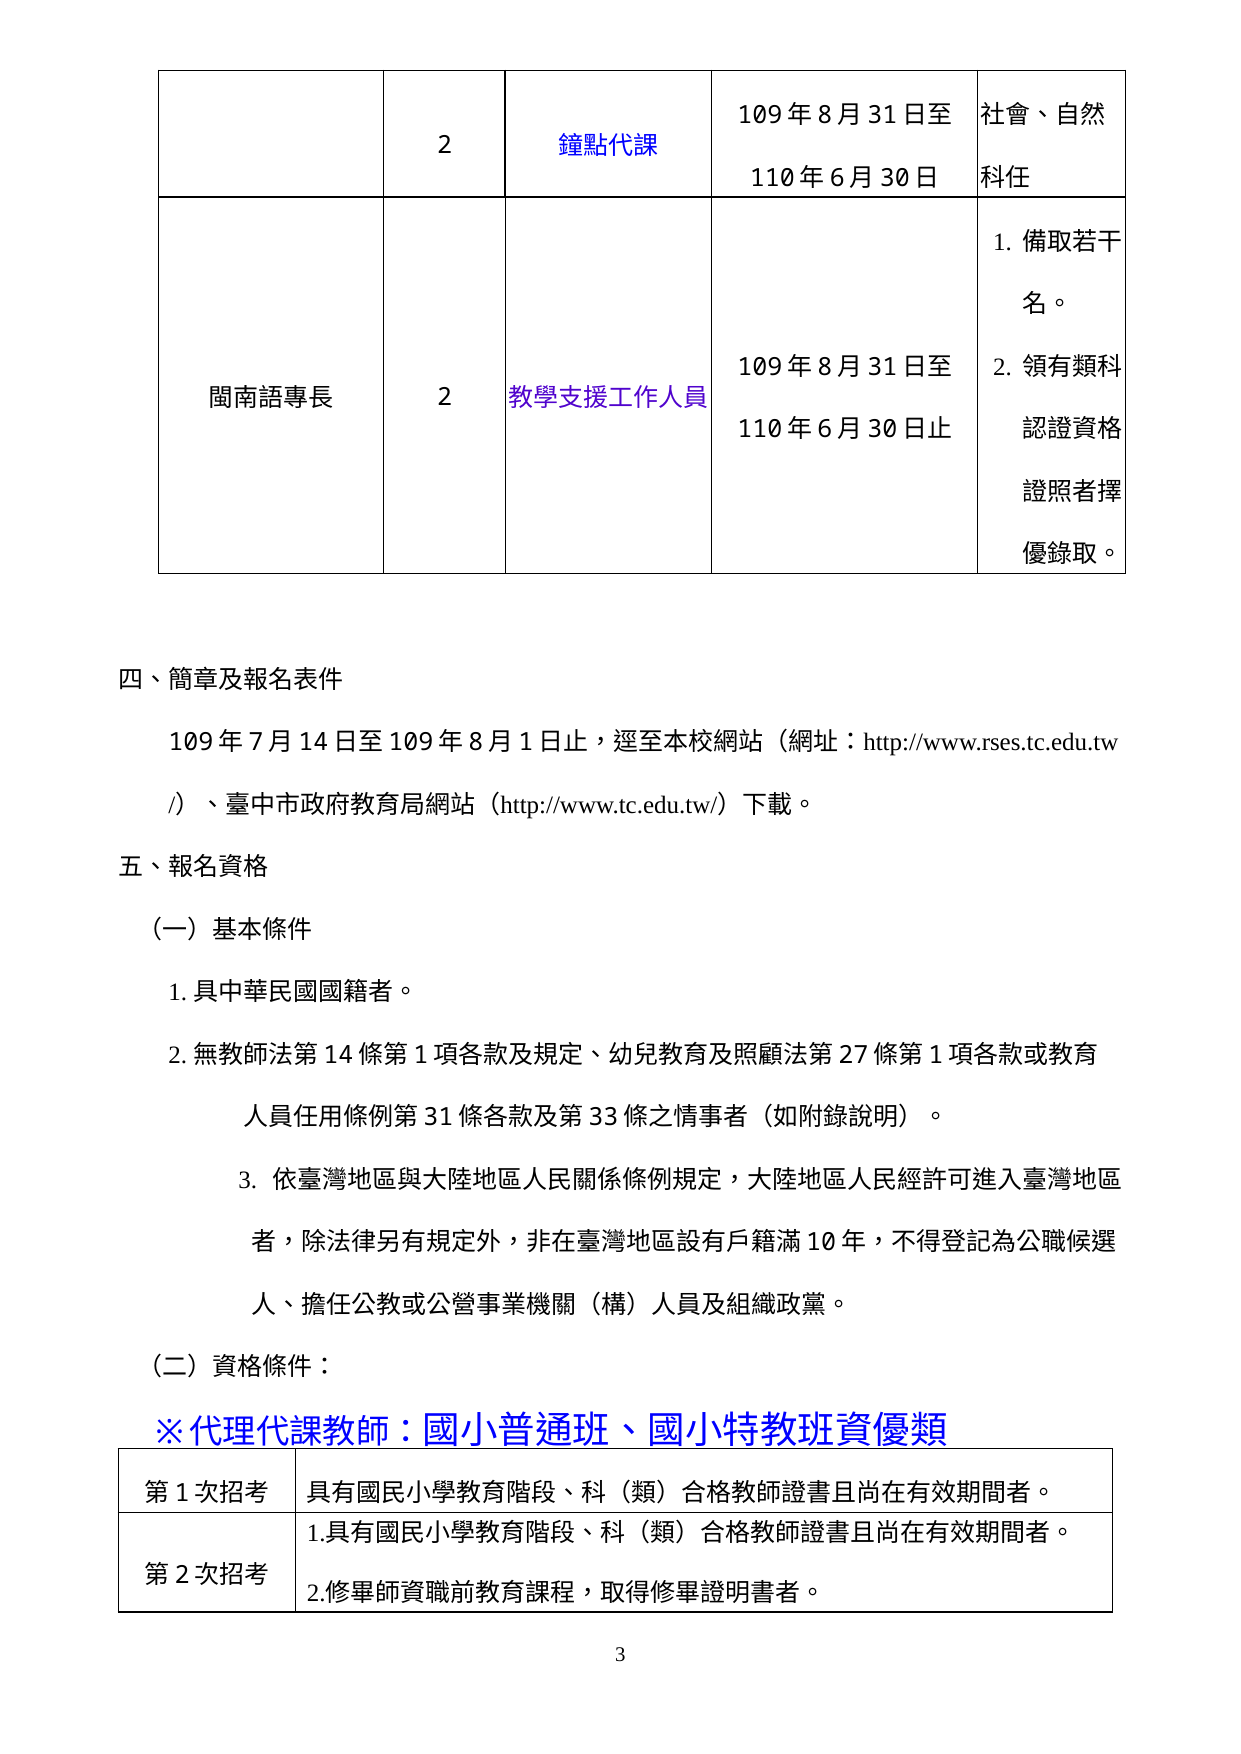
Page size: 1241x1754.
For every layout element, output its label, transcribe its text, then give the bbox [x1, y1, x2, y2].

text 四、簡章及報名表件 109年7月14日至109年8月1日止，逕至本校網站（網址：http://www.rses.tc.edu.tw/）、臺中市政府教育局網站（http://www.tc.edu.tw/）下載。 [118, 636, 1122, 823]
table_cell 教學支援工作人員 [506, 198, 711, 573]
table_cell 2 [384, 71, 504, 196]
table_cell 1.具有國民小學教育階段、科（類）合格教師證書且尚在有效期間者。 2.修畢師資職前教育課程，取得修畢證明書者。 [296, 1513, 1112, 1611]
text 1. 具中華民國國籍者。 [118, 948, 1122, 1011]
table_header 第1次招考 [119, 1449, 295, 1512]
table_cell 備取若干名。 領有類科認證資格證照者擇優錄取。 [978, 198, 1125, 573]
table_header 具有國民小學教育階段、科（類）合格教師證書且尚在有效期間者。 [296, 1449, 1112, 1512]
table_cell 109年8月31日至110年6月30日止 [712, 198, 977, 573]
table_cell 109年8月31日至 110年6月30日 [712, 71, 977, 196]
text 3. 依臺灣地區與大陸地區人民關係條例規定，大陸地區人民經許可進入臺灣地區者，除法律另有規定外，非在臺灣地區設有戶籍滿10年，不得登記為公職候選人、擔任公教或公營事業機關（構）人員及組織政黨。 [118, 1136, 1122, 1323]
table_cell 第2次招考 [119, 1513, 295, 1611]
table_cell 閩南語專長 [159, 198, 383, 573]
text 五、報名資格 [118, 823, 1122, 886]
text （一）基本條件 [118, 886, 1122, 948]
table_cell [159, 71, 383, 196]
text 2. 無教師法第14條第1項各款及規定、幼兒教育及照顧法第27條第1項各款或教育人員任用條例第31條各款及第33條之情事者（如附錄說明）。 [118, 1011, 1122, 1136]
table_cell 2 [384, 198, 505, 573]
text ※代理代課教師：國小普通班、國小特教班資優類 [118, 1386, 1122, 1448]
table_cell 社會、自然 科任 [978, 71, 1125, 196]
text （二）資格條件： [118, 1323, 1122, 1386]
table_cell 鐘點代課 [506, 71, 711, 196]
